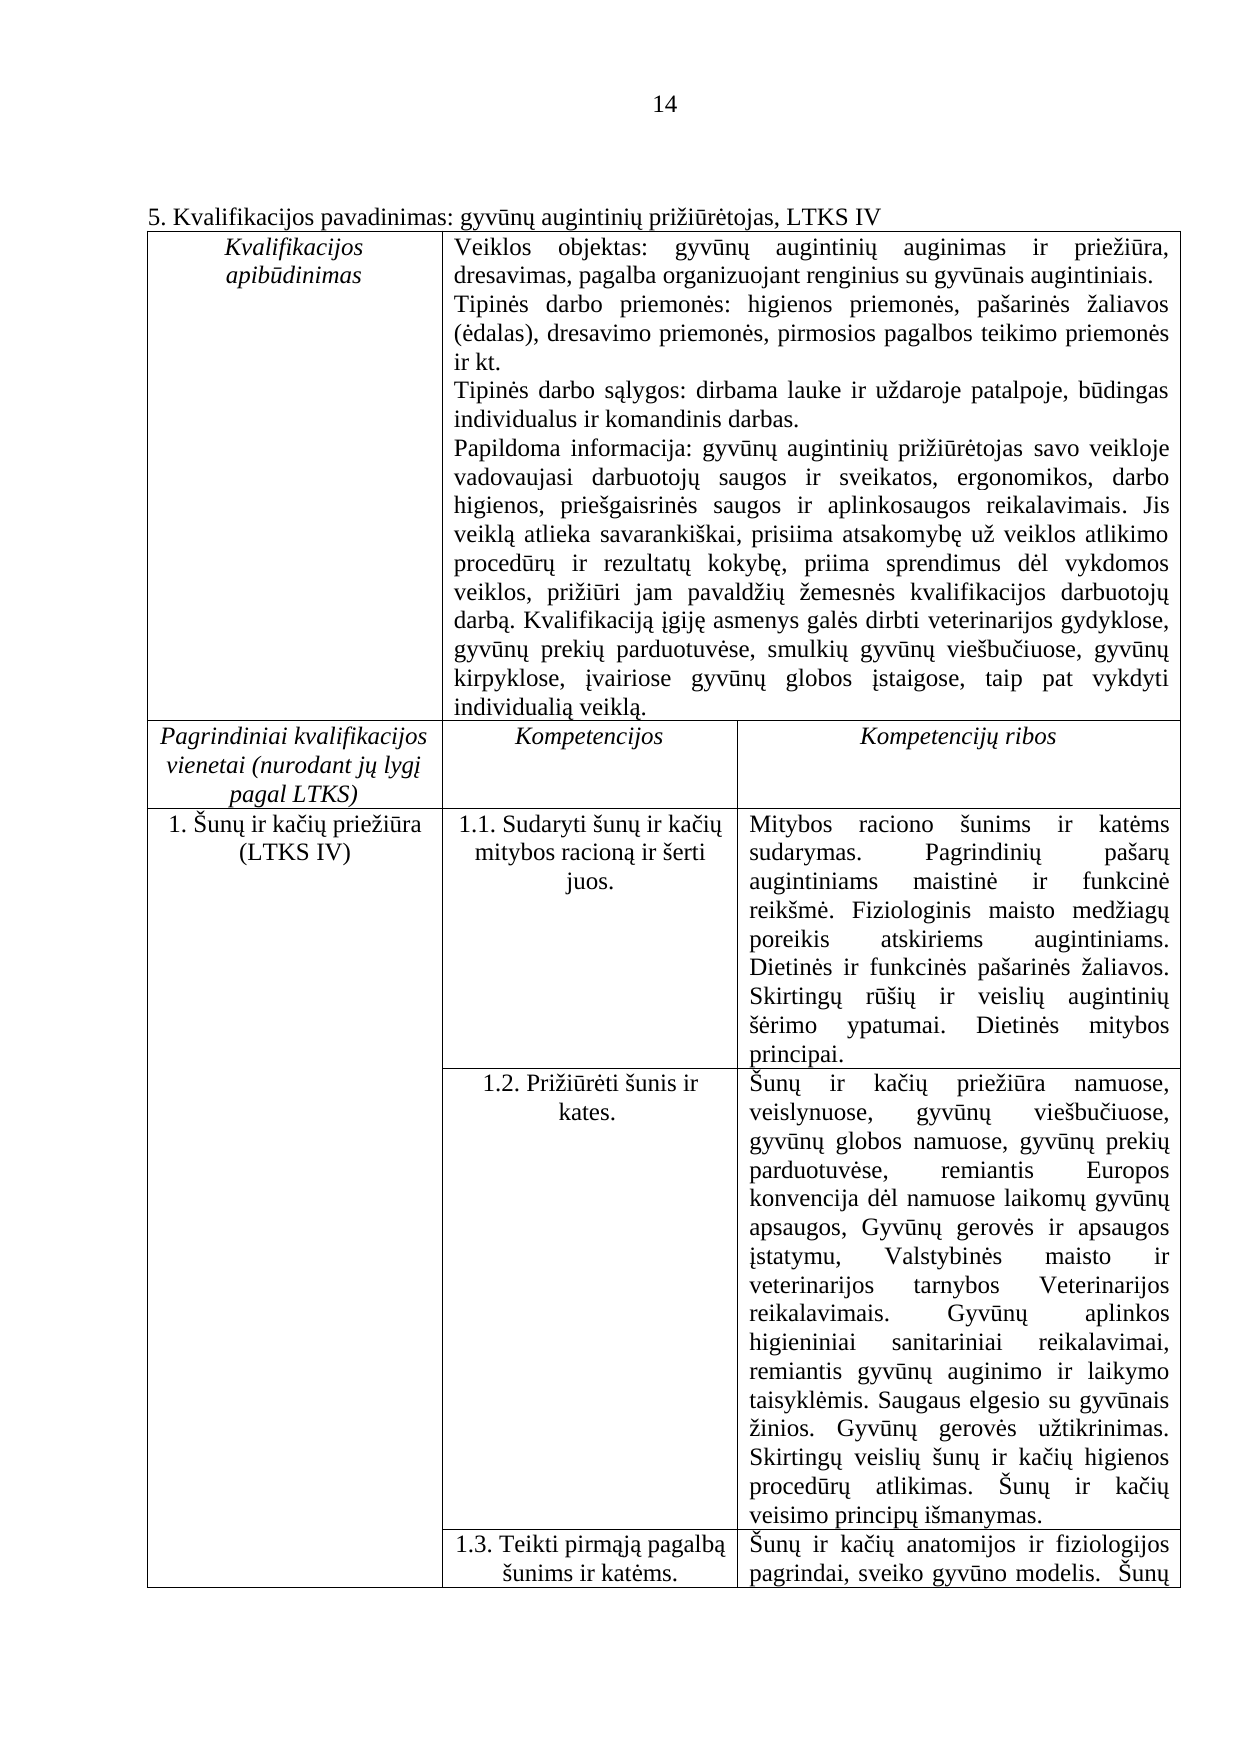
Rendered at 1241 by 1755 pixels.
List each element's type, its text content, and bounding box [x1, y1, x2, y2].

table_cell 1.1. Sudaryti šunų ir kačių mitybos racioną ir šerti juos. [443, 809, 737, 1067]
text 5. Kvalifikacijos pavadinimas: gyvūnų augintinių prižiūrėtojas, LTKS IV [148, 202, 1181, 231]
table_cell Šunų ir kačių anatomijos ir fiziologijos pagrindai, sveiko gyvūno modelis. Šunų [738, 1530, 1180, 1587]
table_cell Pagrindiniai kvalifikacijos vienetai (nurodant jų lygį pagal LTKS) [148, 721, 442, 808]
table_cell 1.3. Teikti pirmąją pagalbą šunims ir katėms. [443, 1530, 737, 1587]
table_cell 1.2. Prižiūrėti šunis ir kates. [443, 1069, 737, 1528]
table_header Kvalifikacijos apibūdinimas [148, 232, 442, 720]
table_cell 1. Šunų ir kačių priežiūra (LTKS IV) [148, 809, 442, 1587]
table_cell Šunų ir kačių priežiūra namuose, veislynuose, gyvūnų viešbučiuose, gyvūnų globos namuose, gyvūnų prekių parduotuvėse, remiantis Europos konvencija dėl namuose laikomų gyvūnų apsaugos, Gyvūnų gerovės ir apsaugos įstatymu, Valstybinės maisto ir veterinarijos tarnybos Veterinarijos reikalavimais. Gyvūnų aplinkos higieniniai sanitariniai reikalavimai, remiantis gyvūnų auginimo ir laikymo taisyklėmis. Saugaus elgesio su gyvūnais žinios. Gyvūnų gerovės užtikrinimas. Skirtingų veislių šunų ir kačių higienos procedūrų atlikimas. Šunų ir kačių veisimo principų išmanymas. [738, 1069, 1180, 1528]
table_cell Kompetencijų ribos [738, 721, 1180, 808]
table_cell Kompetencijos [443, 721, 737, 808]
table_header Veiklos objektas: gyvūnų augintinių auginimas ir priežiūra, dresavimas, pagalba organizuojant renginius su gyvūnais augintiniais. Tipinės darbo priemonės: higienos priemonės, pašarinės žaliavos (ėdalas), dresavimo priemonės, pirmosios pagalbos teikimo priemonės ir kt. Tipinės darbo sąlygos: dirbama lauke ir uždaroje patalpoje, būdingas individualus ir komandinis darbas. Papildoma informacija: gyvūnų augintinių prižiūrėtojas savo veikloje vadovaujasi darbuotojų saugos ir sveikatos, ergonomikos, darbo higienos, priešgaisrinės saugos ir aplinkosaugos reikalavimais. Jis veiklą atlieka savarankiškai, prisiima atsakomybę už veiklos atlikimo procedūrų ir rezultatų kokybę, priima sprendimus dėl vykdomos veiklos, prižiūri jam pavaldžių žemesnės kvalifikacijos darbuotojų darbą. Kvalifikaciją įgiję asmenys galės dirbti veterinarijos gydyklose, gyvūnų prekių parduotuvėse, smulkių gyvūnų viešbučiuose, gyvūnų kirpyklose, įvairiose gyvūnų globos įstaigose, taip pat vykdyti individualią veiklą. [443, 232, 1180, 720]
table_cell Mitybos raciono šunims ir katėms sudarymas. Pagrindinių pašarų augintiniams maistinė ir funkcinė reikšmė. Fiziologinis maisto medžiagų poreikis atskiriems augintiniams. Dietinės ir funkcinės pašarinės žaliavos. Skirtingų rūšių ir veislių augintinių šėrimo ypatumai. Dietinės mitybos principai. [738, 809, 1180, 1067]
